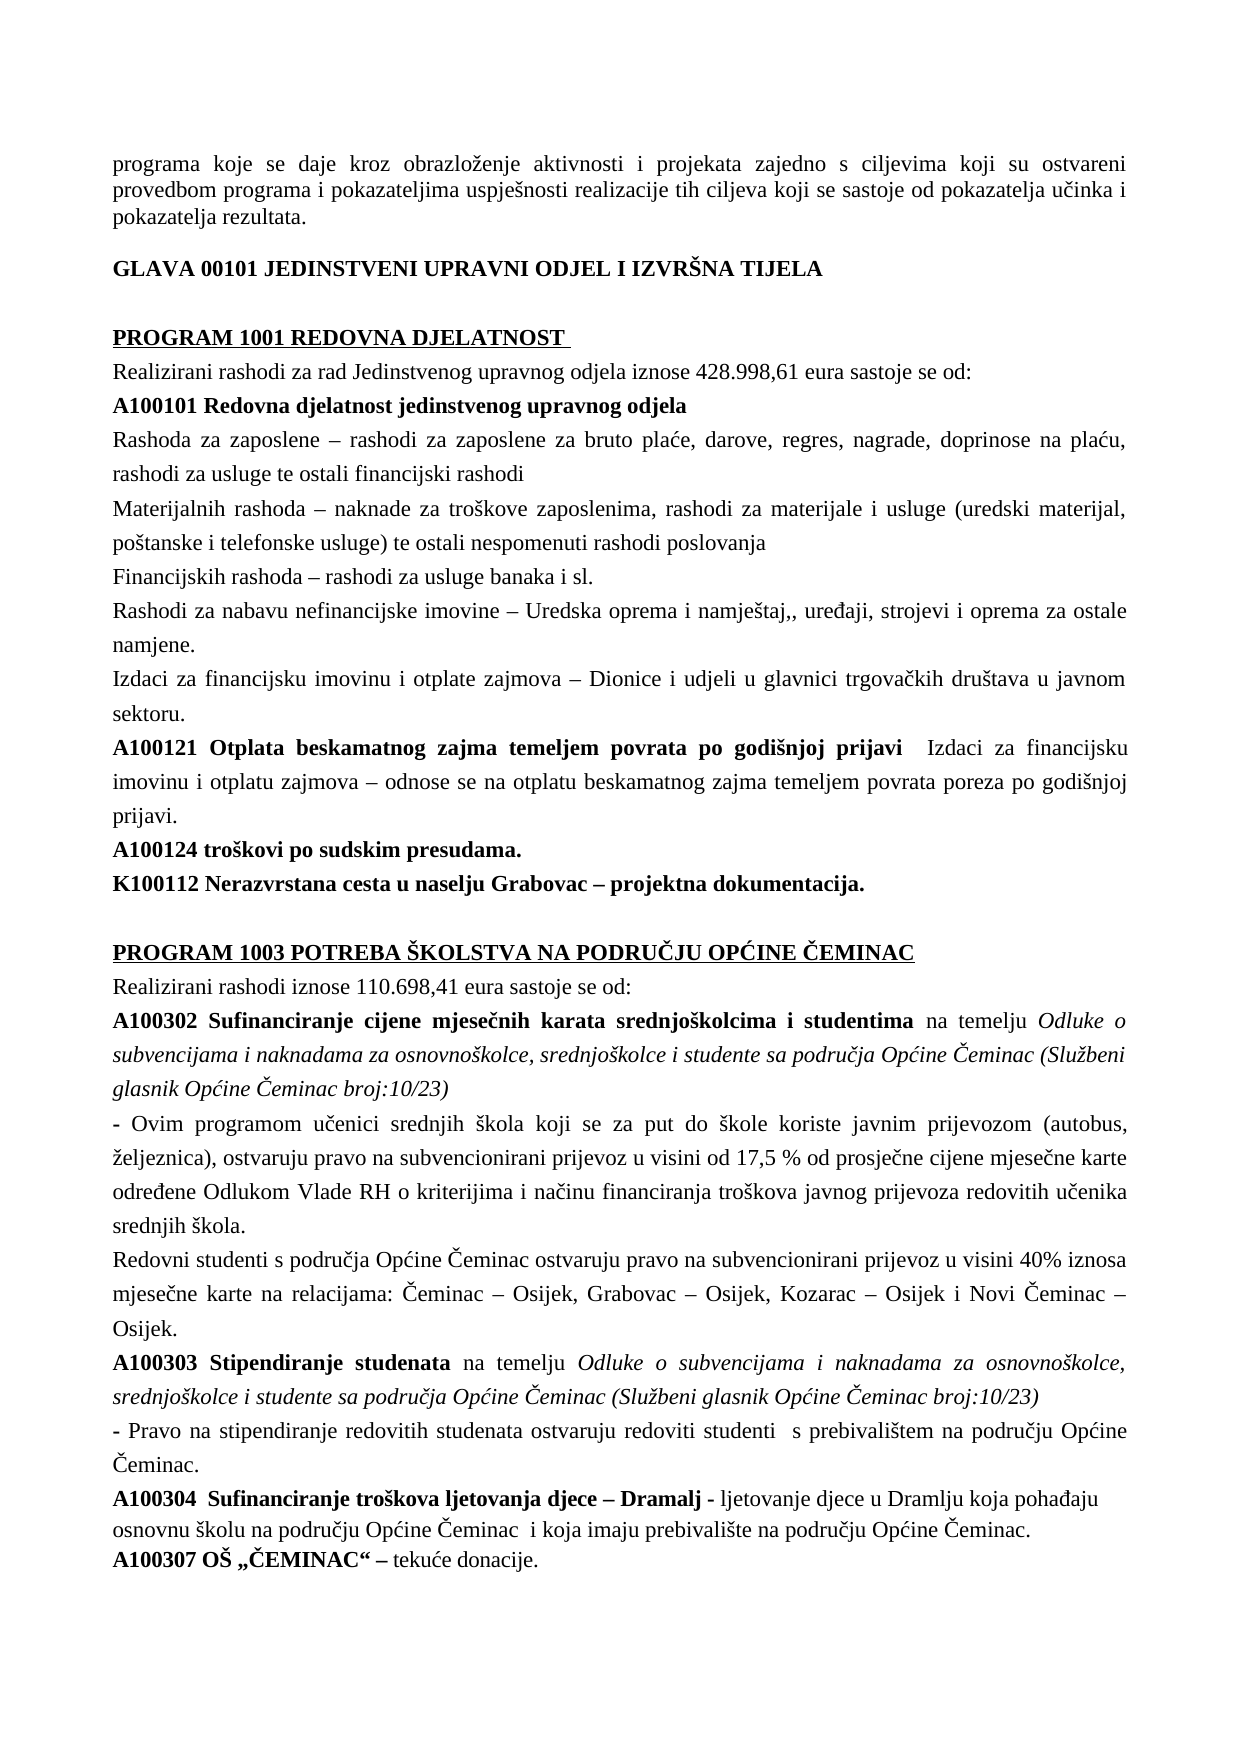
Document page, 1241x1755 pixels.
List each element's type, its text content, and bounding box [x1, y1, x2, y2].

text Izdaci za financijsku imovinu i otplate zajmova – Dionice i udjeli u glavnici trgovačkih društava u javnom sektoru. [112, 665, 1128, 726]
text A100302 Sufinanciranje cijene mjesečnih karata srednjoškolcima i studentima na temelju Odluke o subvencijama i naknadama za osnovnoškolce, srednjoškolce i studente sa područja Općine Čeminac (Službeni glasnik Općine Čeminac broj:10/23) [112, 1007, 1128, 1102]
text K100112 Nerazvrstana cesta u naselju Grabovac – projektna dokumentacija. [112, 870, 1128, 897]
text Rashodi za nabavu nefinancijske imovine – Uredska oprema i namještaj,, uređaji, strojevi i oprema za ostale namjene. [112, 597, 1128, 658]
text programa koje se daje kroz obrazloženje aktivnosti i projekata zajedno s ciljevima koji su ostvareni provedbom programa i pokazateljima uspješnosti realizacije tih ciljeva koji se sastoje od pokazatelja učinka i pokazatelja rezultata. [112, 150, 1128, 229]
text Realizirani rashodi iznose 110.698,41 eura sastoje se od: [112, 973, 1128, 999]
text Rashoda za zaposlene – rashodi za zaposlene za bruto plaće, darove, regres, nagrade, doprinose na plaću, rashodi za usluge te ostali financijski rashodi [112, 426, 1128, 487]
text Materijalnih rashoda – naknade za troškove zaposlenima, rashodi za materijale i usluge (uredski materijal, poštanske i telefonske usluge) te ostali nespomenuti rashodi poslovanja [112, 494, 1128, 555]
text PROGRAM 1003 POTREBA ŠKOLSTVA NA PODRUČJU OPĆINE ČEMINAC [112, 939, 1128, 965]
text Redovni studenti s područja Općine Čeminac ostvaruju pravo na subvencionirani prijevoz u visini 40% iznosa mjesečne karte na relacijama: Čeminac – Osijek, Grabovac – Osijek, Kozarac – Osijek i Novi Čeminac – Osijek. [112, 1246, 1128, 1341]
text GLAVA 00101 JEDINSTVENI UPRAVNI ODJEL I IZVRŠNA TIJELA [112, 255, 1128, 282]
text - Ovim programom učenici srednjih škola koji se za put do škole koriste javnim prijevozom (autobus, željeznica), ostvaruju pravo na subvencionirani prijevoz u visini od 17,5 % od prosječne cijene mjesečne karte određene Odlukom Vlade RH o kriterijima i načinu financiranja troškova javnog prijevoza redovitih učenika srednjih škola. [112, 1109, 1128, 1238]
text A100303 Stipendiranje studenata na temelju Odluke o subvencijama i naknadama za osnovnoškolce, srednjoškolce i studente sa područja Općine Čeminac (Službeni glasnik Općine Čeminac broj:10/23) [112, 1349, 1128, 1409]
text PROGRAM 1001 REDOVNA DJELATNOST [112, 324, 1128, 350]
text A100101 Redovna djelatnost jedinstvenog upravnog odjela [112, 392, 1128, 418]
text - Pravo na stipendiranje redovitih studenata ostvaruju redoviti studenti s prebivalištem na području Općine Čeminac. [112, 1417, 1128, 1478]
text A100307 OŠ „ČEMINAC“ – tekuće donacije. [112, 1546, 1128, 1572]
text A100304 Sufinanciranje troškova ljetovanja djece – Dramalj - ljetovanje djece u Dramlju koja pohađaju osnovnu školu na području Općine Čeminac i koja imaju prebivalište na području Općine Čeminac. [112, 1485, 1128, 1542]
text A100124 troškovi po sudskim presudama. [112, 836, 1128, 863]
text Realizirani rashodi za rad Jedinstvenog upravnog odjela iznose 428.998,61 eura sastoje se od: [112, 358, 1128, 384]
text A100121 Otplata beskamatnog zajma temeljem povrata po godišnjoj prijavi Izdaci za financijsku imovinu i otplatu zajmova – odnose se na otplatu beskamatnog zajma temeljem povrata poreza po godišnjoj prijavi. [112, 734, 1128, 828]
text Financijskih rashoda – rashodi za usluge banaka i sl. [112, 563, 1128, 589]
